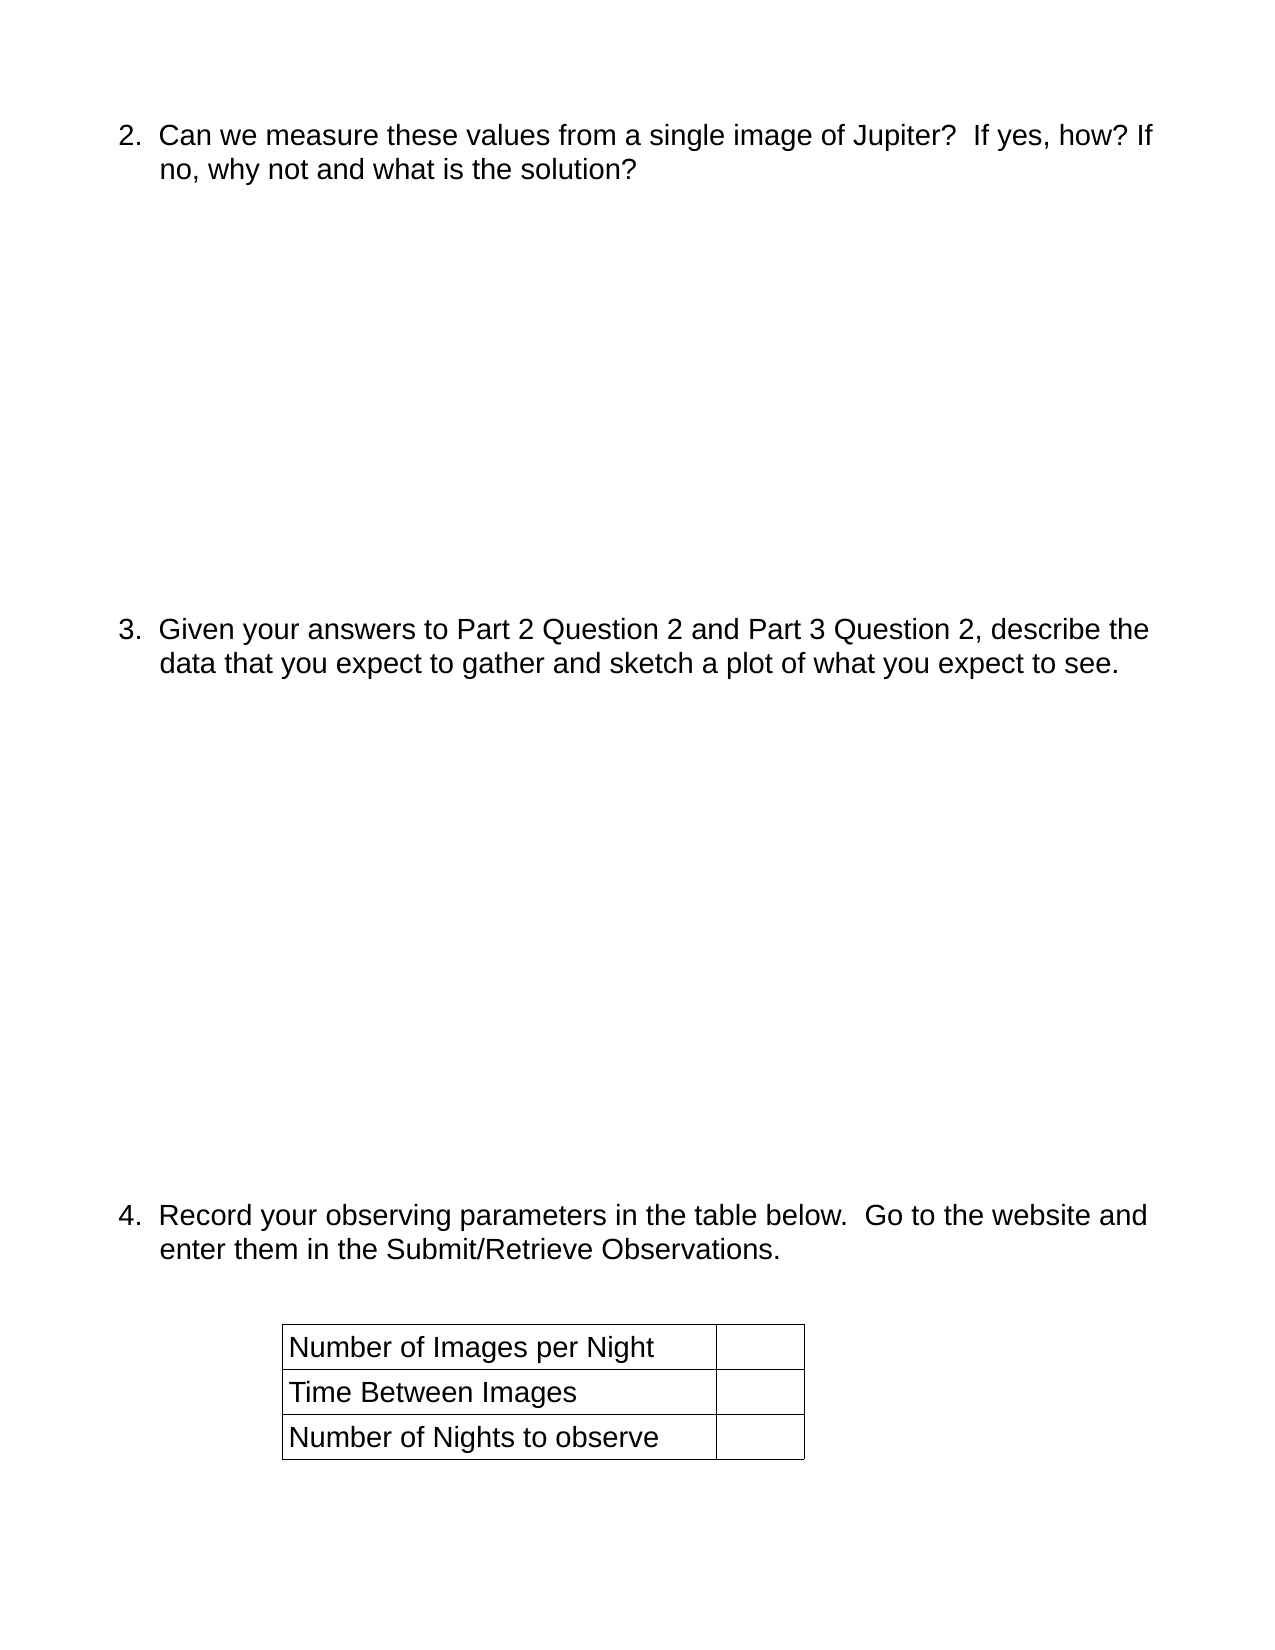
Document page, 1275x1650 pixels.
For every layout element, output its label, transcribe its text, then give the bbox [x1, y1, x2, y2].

text 3. Given your answers to Part 2 Question 2 and Part 3 Question 2, describe the data that you expect to gather and sketch a plot of what you expect to see. [118, 612, 1157, 679]
table_header [717, 1325, 804, 1369]
table_cell [717, 1370, 804, 1414]
table_cell [717, 1415, 804, 1459]
text 4. Record your observing parameters in the table below. Go to the website and enter them in the Submit/Retrieve Observations. [118, 1198, 1157, 1265]
table_header Number of Images per Night [283, 1325, 716, 1369]
text 2. Can we measure these values from a single image of Jupiter? If yes, how? If no, why not and what is the solution? [118, 118, 1157, 185]
table_cell Number of Nights to observe [283, 1415, 716, 1459]
table_cell Time Between Images [283, 1370, 716, 1414]
